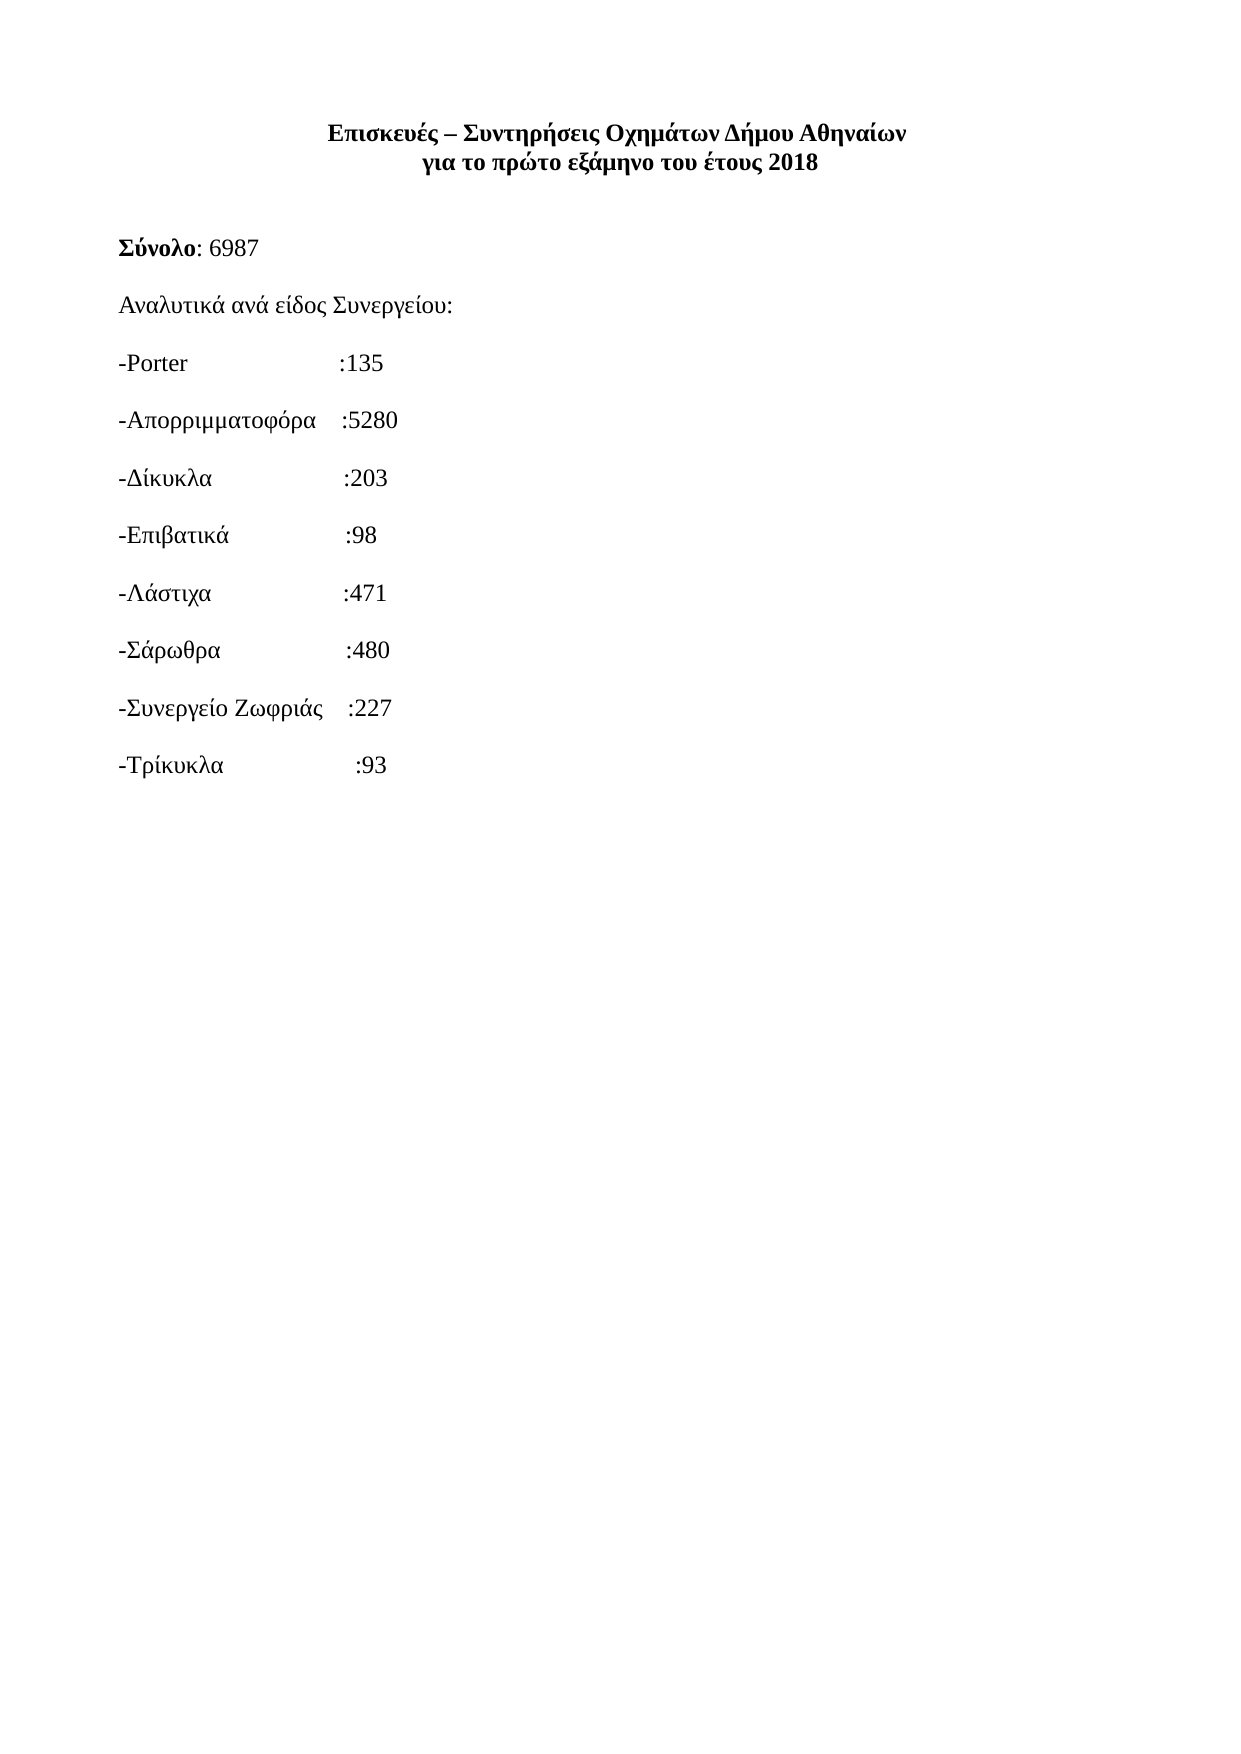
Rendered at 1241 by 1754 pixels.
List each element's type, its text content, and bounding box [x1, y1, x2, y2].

text -Τρίκυκλα :93 [118, 751, 1122, 779]
text για το πρώτο εξάμηνο του έτους 2018 [118, 147, 1122, 176]
text -Συνεργείο Ζωφριάς :227 [118, 693, 1122, 722]
text -Σάρωθρα :480 [118, 636, 1122, 664]
text Αναλυτικά ανά είδος Συνεργείου: [118, 291, 1122, 319]
text -Επιβατικά :98 [118, 521, 1122, 549]
text -Λάστιχα :471 [118, 578, 1122, 607]
text -Δίκυκλα :203 [118, 463, 1122, 492]
text -Porter :135 [118, 348, 1122, 377]
text Σύνολο: 6987 [118, 233, 1122, 262]
text -Απορριμματοφόρα :5280 [118, 406, 1122, 434]
text Επισκευές – Συντηρήσεις Οχημάτων Δήμου Αθηναίων [118, 118, 1122, 147]
